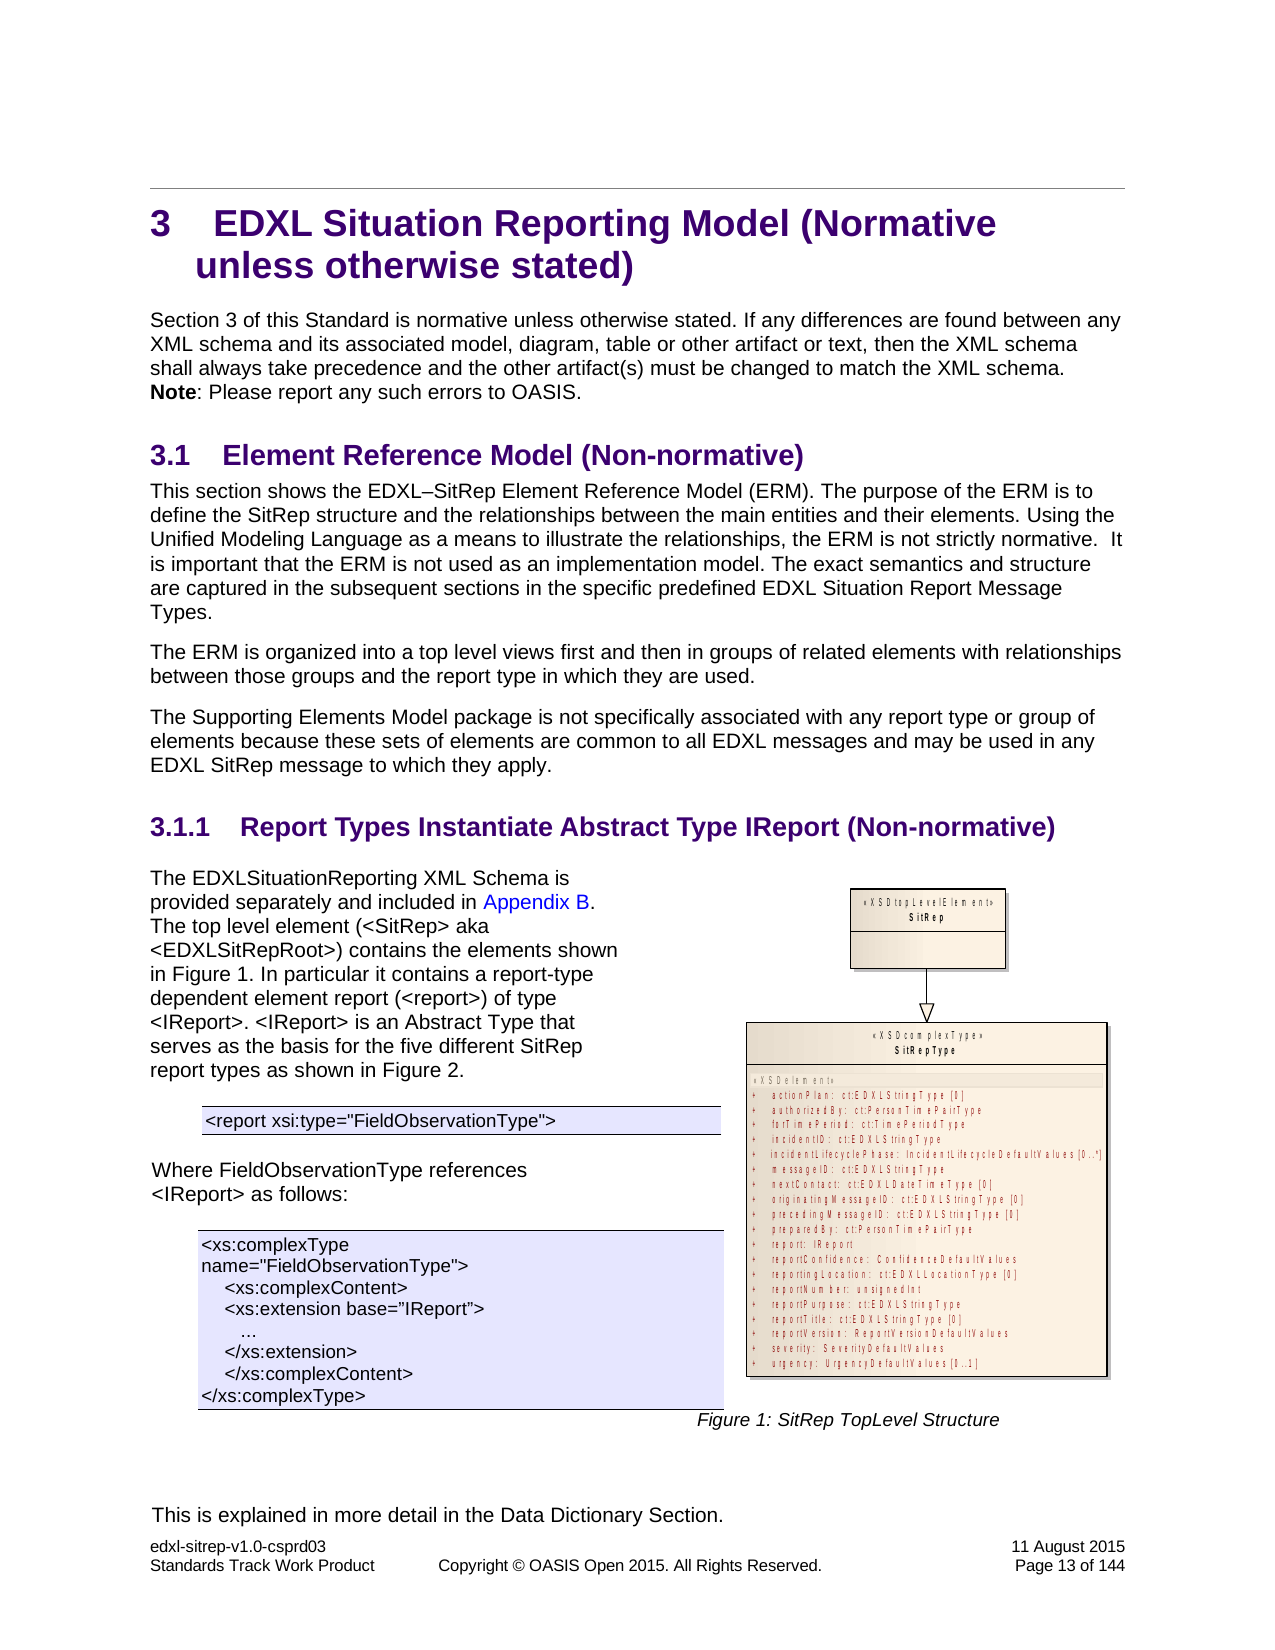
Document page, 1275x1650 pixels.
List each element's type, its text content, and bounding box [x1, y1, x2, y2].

subtitle EDXL Situation Reporting Model (Normative unless otherwise stated) [150, 189, 1125, 287]
text The ERM is organized into a top level views first and then in groups of related elements with relationships between those groups and the report type in which they are used. [150, 640, 1125, 688]
text ... [198, 1317, 724, 1338]
text This is explained in more detail in the Data Dictionary Section. [150, 1503, 1125, 1527]
text Where FieldObservationType references <IReport> as follows: [151, 1158, 746, 1206]
text Figure 1: SitRep TopLevel Structure [201, 1409, 1125, 1431]
text </xs:complexType> [198, 1381, 724, 1409]
text Section 3 of this Standard is normative unless otherwise stated. If any differences are found between any XML schema and its associated model, diagram, table or other artifact or text, then the XML schema shall always take precedence and the other artifact(s) must be changed to match the XML schema. Note: Please report any such errors to OASIS. [150, 308, 1125, 404]
text The Supporting Elements Model package is not specifically associated with any report type or group of elements because these sets of elements are common to all EDXL messages and may be used in any EDXL SitRep message to which they apply. [150, 705, 1125, 777]
subtitle Element Reference Model (Non-normative) [150, 437, 1125, 471]
text </xs:complexContent> [198, 1360, 724, 1381]
text This section shows the EDXL–SitRep Element Reference Model (ERM). The purpose of the ERM is to define the SitRep structure and the relationships between the main entities and their elements. Using the Unified Modeling Language as a means to illustrate the relationships, the ERM is not strictly normative. It is important that the ERM is not used as an implementation model. The exact semantics and structure are captured in the subsequent sections in the specific predefined EDXL Situation Report Message Types. [150, 479, 1125, 624]
text </xs:extension> [198, 1338, 724, 1360]
subtitle Report Types Instantiate Abstract Type IReport (Non-normative) [150, 811, 1125, 842]
text <xs:extension base=”IReport”> [198, 1295, 724, 1317]
text <xs:complexContent> [198, 1273, 724, 1295]
text <report xsi:type="FieldObservationType"> [202, 1107, 721, 1134]
text The EDXLSituationReporting XML Schema is provided separately and included in Appendix B. The top level element (<SitRep> aka <EDXLSitRepRoot>) contains the elements shown in Figure 1. In particular it contains a report-type dependent element report (<report>) of type <IReport>. <IReport> is an Abstract Type that serves as the basis for the five different SitRep report types as shown in Figure 2. [150, 866, 1125, 1082]
text <xs:complexType name="FieldObservationType"> [198, 1231, 724, 1273]
